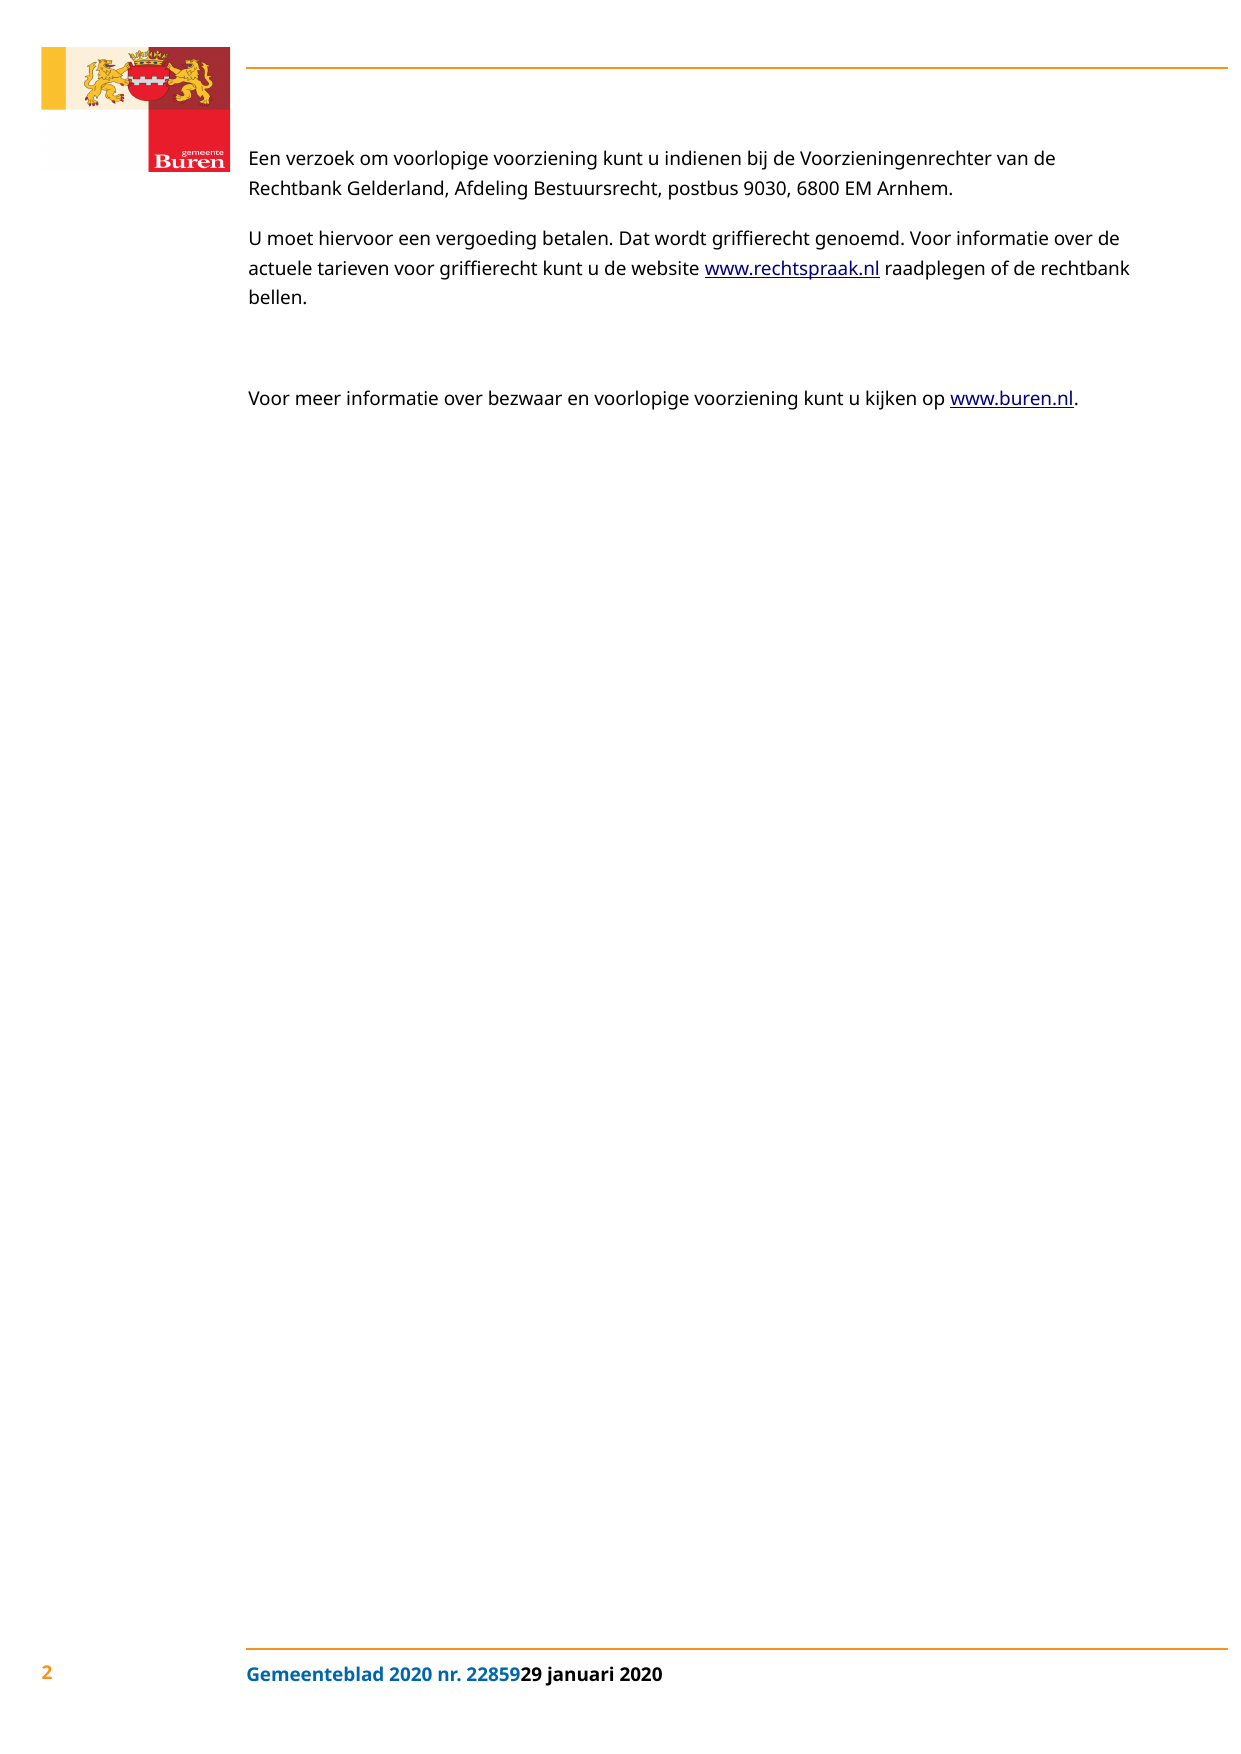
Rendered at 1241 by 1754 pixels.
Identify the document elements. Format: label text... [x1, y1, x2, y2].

text Een verzoek om voorlopige voorziening kunt u indienen bij de Voorzieningenrechter van de Rechtbank Gelderland, Afdeling Bestuursrecht, postbus 9030, 6800 EM Arnhem. [248, 145, 1152, 201]
text Voor meer informatie over bezwaar en voorlopige voorziening kunt u kijken op www.buren.nl. [248, 385, 1152, 411]
picture [41, 47, 231, 172]
text U moet hiervoor een vergoeding betalen. Dat wordt griffierecht genoemd. Voor informatie over de actuele tarieven voor griffierecht kunt u de website www.rechtspraak.nl raadplegen of de rechtbank bellen. [248, 225, 1152, 310]
